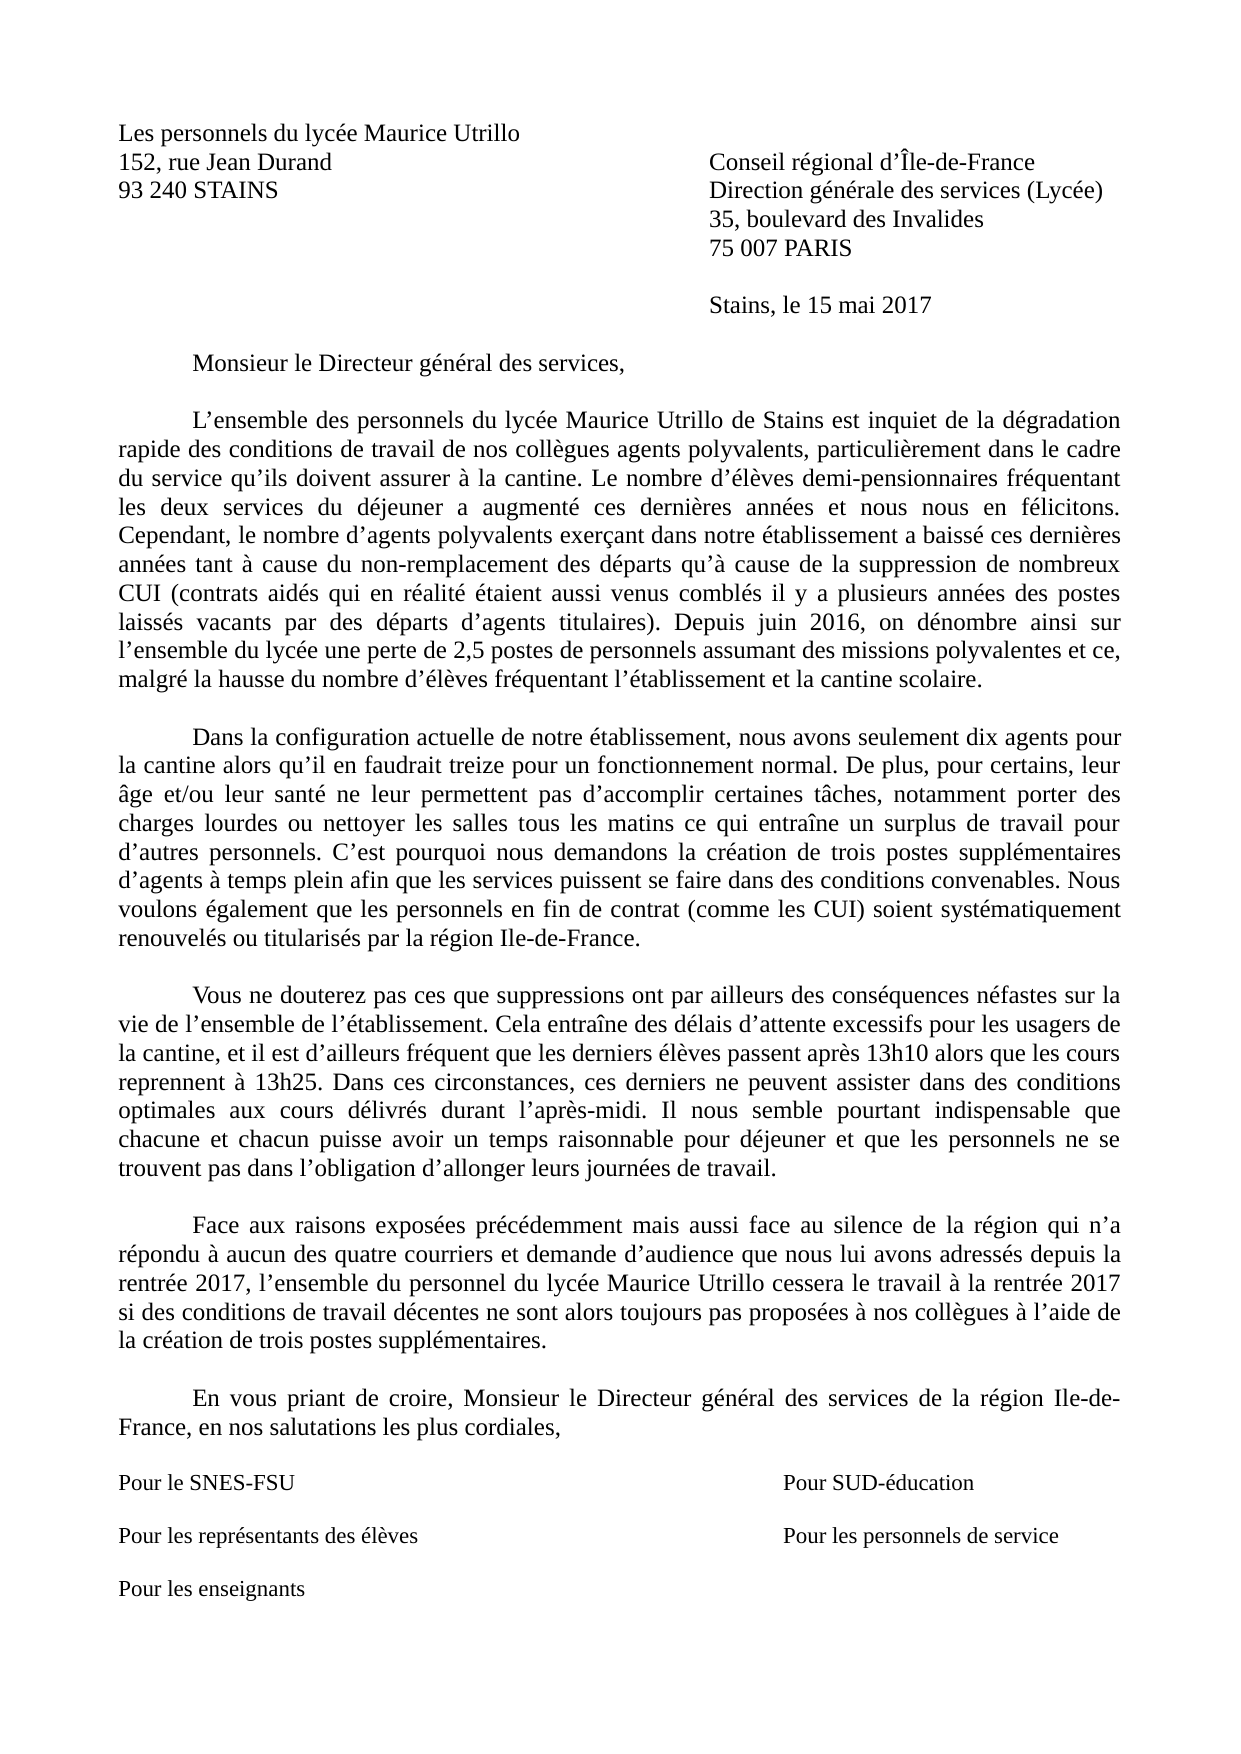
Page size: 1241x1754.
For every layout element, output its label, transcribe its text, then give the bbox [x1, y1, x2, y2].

text L’ensemble des personnels du lycée Maurice Utrillo de Stains est inquiet de la dégradation rapide des conditions de travail de nos collègues agents polyvalents, particulièrement dans le cadre du service qu’ils doivent assurer à la cantine. Le nombre d’élèves demi-pensionnaires fréquentant les deux services du déjeuner a augmenté ces dernières années et nous nous en félicitons. Cependant, le nombre d’agents polyvalents exerçant dans notre établissement a baissé ces dernières années tant à cause du non-remplacement des départs qu’à cause de la suppression de nombreux CUI (contrats aidés qui en réalité étaient aussi venus comblés il y a plusieurs années des postes laissés vacants par des départs d’agents titulaires). Depuis juin 2016, on dénombre ainsi sur l’ensemble du lycée une perte de 2,5 postes de personnels assumant des missions polyvalentes et ce, malgré la hausse du nombre d’élèves fréquentant l’établissement et la cantine scolaire. [118, 406, 1122, 693]
text Monsieur le Directeur général des services, [118, 348, 1122, 377]
text Stains, le 15 mai 2017 [118, 291, 1122, 319]
text Face aux raisons exposées précédemment mais aussi face au silence de la région qui n’a répondu à aucun des quatre courriers et demande d’audience que nous lui avons adressés depuis la rentrée 2017, l’ensemble du personnel du lycée Maurice Utrillo cessera le travail à la rentrée 2017 si des conditions de travail décentes ne sont alors toujours pas proposées à nos collègues à l’aide de la création de trois postes supplémentaires. [118, 1211, 1122, 1354]
text En vous priant de croire, Monsieur le Directeur général des services de la région Ile-de-France, en nos salutations les plus cordiales, [118, 1383, 1122, 1441]
text Pour les représentants des élèves Pour les personnels de service [118, 1522, 1122, 1548]
text Vous ne douterez pas ces que suppressions ont par ailleurs des conséquences néfastes sur la vie de l’ensemble de l’établissement. Cela entraîne des délais d’attente excessifs pour les usagers de la cantine, et il est d’ailleurs fréquent que les derniers élèves passent après 13h10 alors que les cours reprennent à 13h25. Dans ces circonstances, ces derniers ne peuvent assister dans des conditions optimales aux cours délivrés durant l’après-midi. Il nous semble pourtant indispensable que chacune et chacun puisse avoir un temps raisonnable pour déjeuner et que les personnels ne se trouvent pas dans l’obligation d’allonger leurs journées de travail. [118, 981, 1122, 1182]
text Pour les enseignants [118, 1575, 1122, 1601]
text 75 007 PARIS [118, 233, 1122, 262]
text 35, boulevard des Invalides [118, 204, 1122, 233]
text 93 240 STAINS Direction générale des services (Lycée) [118, 176, 1122, 204]
text Pour le SNES-FSU Pour SUD-éducation [118, 1469, 1122, 1496]
text Dans la configuration actuelle de notre établissement, nous avons seulement dix agents pour la cantine alors qu’il en faudrait treize pour un fonctionnement normal. De plus, pour certains, leur âge et/ou leur santé ne leur permettent pas d’accomplir certaines tâches, notamment porter des charges lourdes ou nettoyer les salles tous les matins ce qui entraîne un surplus de travail pour d’autres personnels. C’est pourquoi nous demandons la création de trois postes supplémentaires d’agents à temps plein afin que les services puissent se faire dans des conditions convenables. Nous voulons également que les personnels en fin de contrat (comme les CUI) soient systématiquement renouvelés ou titularisés par la région Ile-de-France. [118, 722, 1122, 952]
text 152, rue Jean Durand Conseil régional d’Île-de-France [118, 147, 1122, 176]
text Les personnels du lycée Maurice Utrillo [118, 118, 1122, 147]
